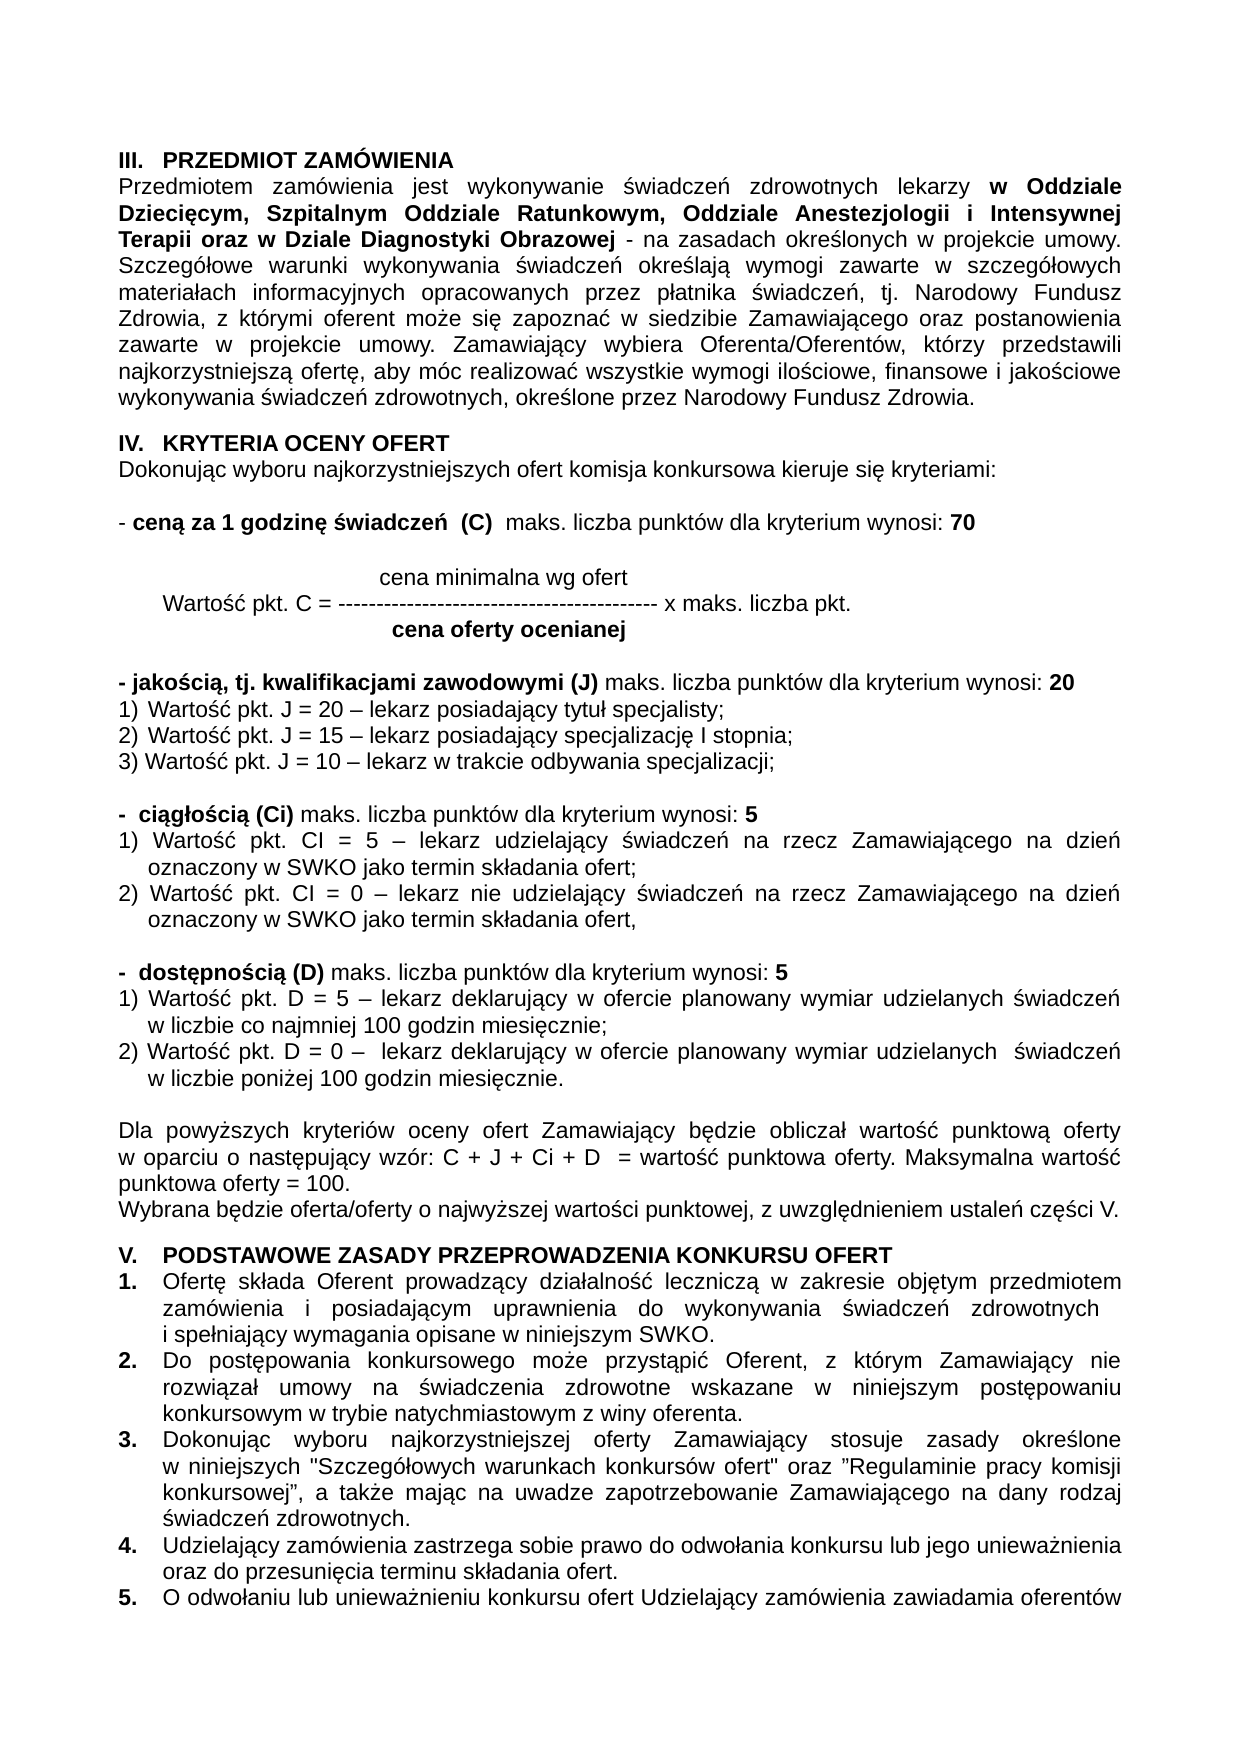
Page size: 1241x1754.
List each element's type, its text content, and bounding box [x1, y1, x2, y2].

text - dostępnością (D) maks. liczba punktów dla kryterium wynosi: 5 [118, 959, 1122, 985]
text 2) Wartość pkt. CI = 0 – lekarz nie udzielający świadczeń na rzecz Zamawiającego na dzień oznaczony w SWKO jako termin składania ofert, [118, 880, 1122, 933]
text 2) Wartość pkt. J = 15 – lekarz posiadający specjalizację I stopnia; [118, 722, 1122, 748]
list O odwołaniu lub unieważnieniu konkursu ofert Udzielający zamówienia zawiadamia oferentów [118, 1584, 1122, 1611]
text 1) Wartość pkt. J = 20 – lekarz posiadający tytuł specjalisty; [118, 696, 1122, 722]
text Dla powyższych kryteriów oceny ofert Zamawiający będzie obliczał wartość punktową oferty w oparciu o następujący wzór: C + J + Ci + D = wartość punktowa oferty. Maksymalna wartość punktowa oferty = 100. [118, 1117, 1122, 1196]
text cena oferty ocenianej [118, 616, 1122, 643]
text 1) Wartość pkt. D = 5 – lekarz deklarujący w ofercie planowany wymiar udzielanych świadczeń w liczbie co najmniej 100 godzin miesięcznie; [118, 985, 1122, 1038]
text 2) Wartość pkt. D = 0 – lekarz deklarujący w ofercie planowany wymiar udzielanych świadczeń w liczbie poniżej 100 godzin miesięcznie. [118, 1038, 1122, 1091]
text - jakością, tj. kwalifikacjami zawodowymi (J) maks. liczba punktów dla kryterium wynosi: 20 [118, 669, 1122, 696]
text - ceną za 1 godzinę świadczeń (C) maks. liczba punktów dla kryterium wynosi: 70 [118, 509, 1122, 535]
text 3) Wartość pkt. J = 10 – lekarz w trakcie odbywania specjalizacji; [118, 748, 1122, 774]
text Wybrana będzie oferta/oferty o najwyższej wartości punktowej, z uwzględnieniem ustaleń części V. [118, 1196, 1122, 1223]
text cena minimalna wg ofert [267, 564, 1122, 590]
text - ciągłością (Ci) maks. liczba punktów dla kryterium wynosi: 5 [118, 801, 1122, 827]
list Ofertę składa Oferent prowadzący działalność leczniczą w zakresie objętym przedmiotem zamówienia i posiadającym uprawnienia do wykonywania świadczeń zdrowotnych i spełniający wymagania opisane w niniejszym SWKO. [118, 1268, 1122, 1347]
text 1) Wartość pkt. CI = 5 – lekarz udzielający świadczeń na rzecz Zamawiającego na dzień oznaczony w SWKO jako termin składania ofert; [118, 827, 1122, 880]
list PRZEDMIOT ZAMÓWIENIA [118, 147, 1122, 173]
text Dokonując wyboru najkorzystniejszych ofert komisja konkursowa kieruje się kryteriami: [118, 456, 1122, 482]
list PODSTAWOWE ZASADY PRZEPROWADZENIA KONKURSU OFERT [118, 1242, 1122, 1268]
list Udzielający zamówienia zastrzega sobie prawo do odwołania konkursu lub jego unieważnienia oraz do przesunięcia terminu składania ofert. [118, 1532, 1122, 1584]
list Dokonując wyboru najkorzystniejszej oferty Zamawiający stosuje zasady określone w niniejszych "Szczegółowych warunkach konkursów ofert" oraz ”Regulaminie pracy komisji konkursowej”, a także mając na uwadze zapotrzebowanie Zamawiającego na dany rodzaj świadczeń zdrowotnych. [118, 1426, 1122, 1532]
text Przedmiotem zamówienia jest wykonywanie świadczeń zdrowotnych lekarzy w Oddziale Dziecięcym, Szpitalnym Oddziale Ratunkowym, Oddziale Anestezjologii i Intensywnej Terapii oraz w Dziale Diagnostyki Obrazowej - na zasadach określonych w projekcie umowy. Szczegółowe warunki wykonywania świadczeń określają wymogi zawarte w szczegółowych materiałach informacyjnych opracowanych przez płatnika świadczeń, tj. Narodowy Fundusz Zdrowia, z którymi oferent może się zapoznać w siedzibie Zamawiającego oraz postanowienia zawarte w projekcie umowy. Zamawiający wybiera Oferenta/Oferentów, którzy przedstawili najkorzystniejszą ofertę, aby móc realizować wszystkie wymogi ilościowe, finansowe i jakościowe wykonywania świadczeń zdrowotnych, określone przez Narodowy Fundusz Zdrowia. [118, 173, 1122, 410]
text Wartość pkt. C = ------------------------------------------ x maks. liczba pkt. [162, 590, 1122, 616]
list KRYTERIA OCENY OFERT [118, 429, 1122, 456]
list Do postępowania konkursowego może przystąpić Oferent, z którym Zamawiający nie rozwiązał umowy na świadczenia zdrowotne wskazane w niniejszym postępowaniu konkursowym w trybie natychmiastowym z winy oferenta. [118, 1347, 1122, 1426]
